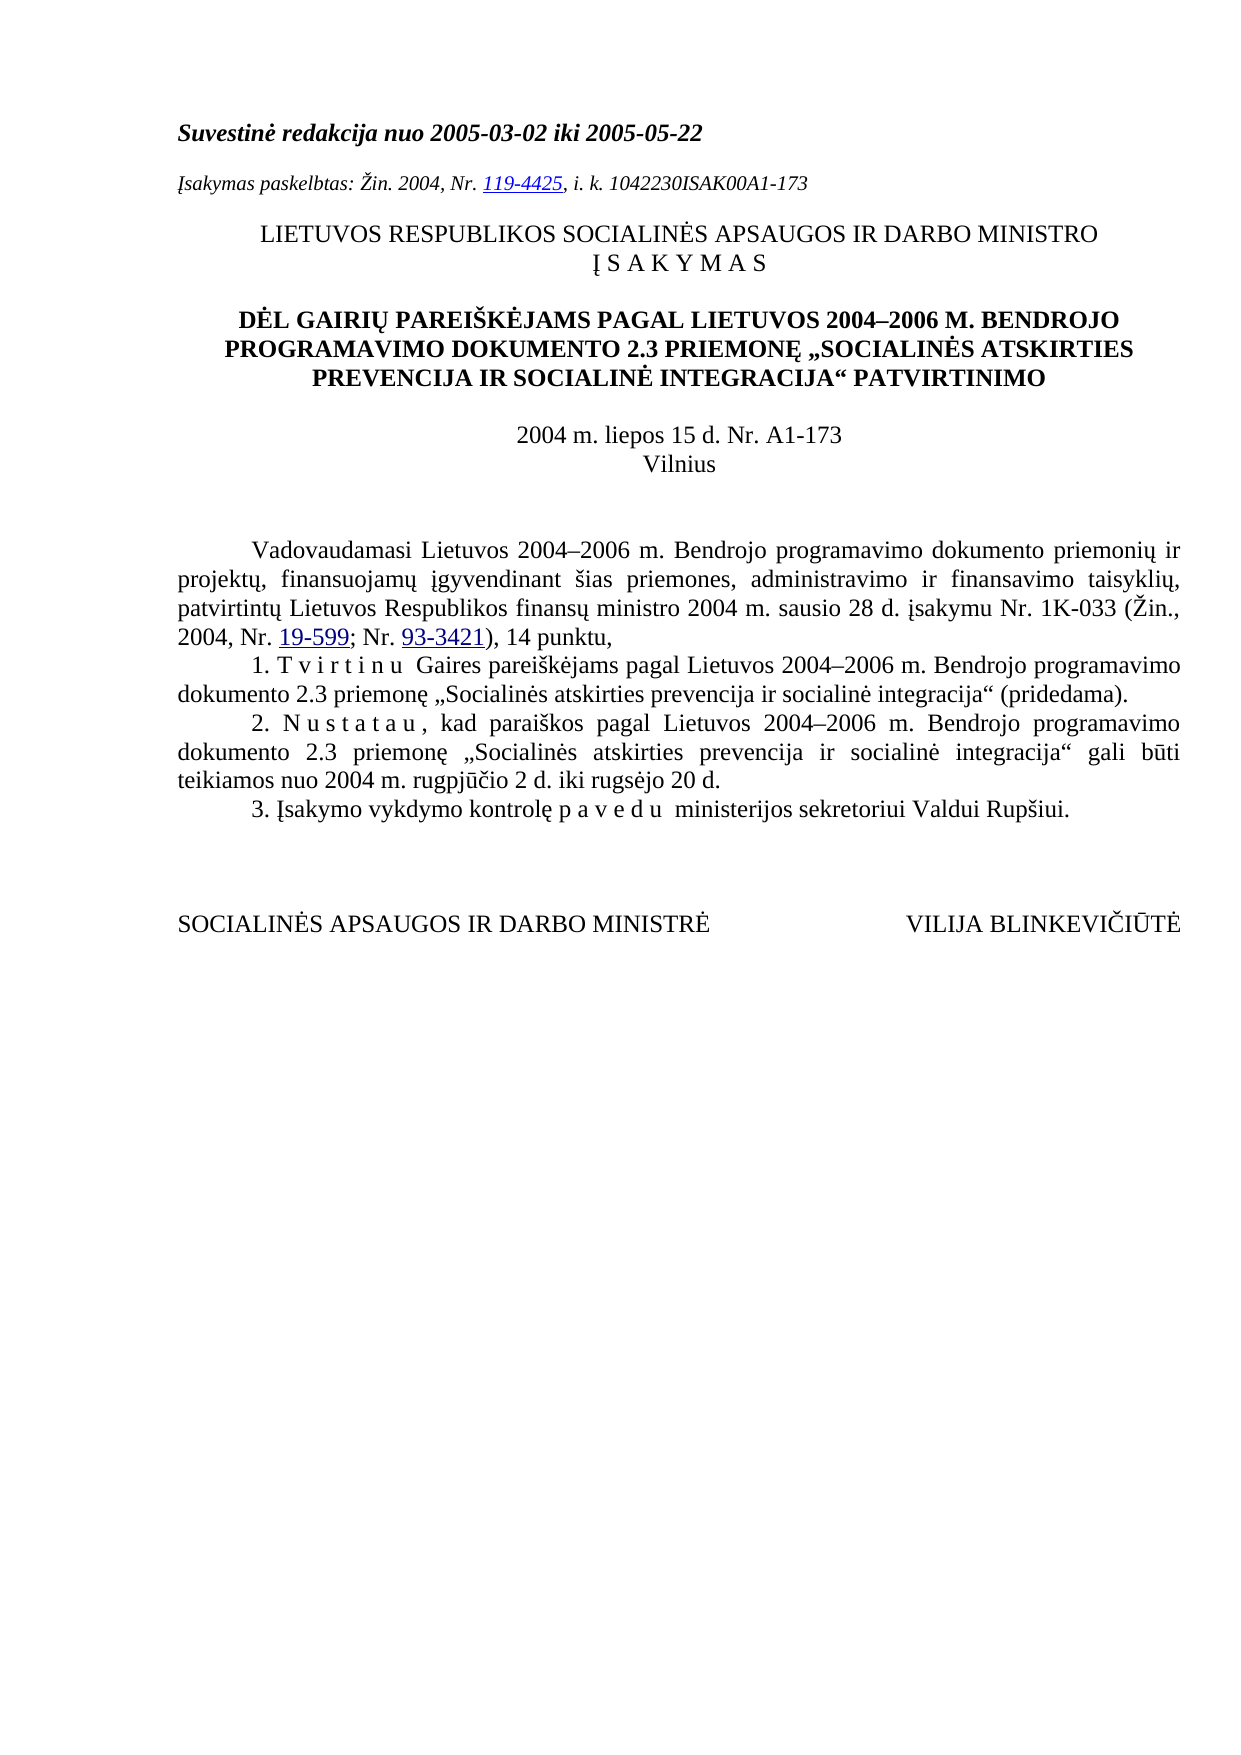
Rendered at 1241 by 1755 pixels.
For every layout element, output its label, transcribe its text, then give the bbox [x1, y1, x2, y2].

text Vadovaudamasi Lietuvos 2004–2006 m. Bendrojo programavimo dokumento priemonių ir projektų, finansuojamų įgyvendinant šias priemones, administravimo ir finansavimo taisyklių, patvirtintų Lietuvos Respublikos finansų ministro 2004 m. sausio 28 d. įsakymu Nr. 1K-033 (Žin., 2004, Nr. 19-599; Nr. 93-3421), 14 punktu, [177, 535, 1181, 650]
text SOCIALINĖS APSAUGOS IR DARBO MINISTRĖ VILIJA BLINKEVIČIŪTĖ [177, 909, 1181, 938]
text LIETUVOS RESPUBLIKOS SOCIALINĖS APSAUGOS IR DARBO MINISTRO Į S A K Y M A S DĖL GAIRIŲ PAREIŠKĖJAMS PAGAL LIETUVOS 2004–2006 M. BENDROJO PROGRAMAVIMO DOKUMENTO 2.3 PRIEMONĘ „SOCIALINĖS ATSKIRTIES PREVENCIJA IR SOCIALINĖ INTEGRACIJA“ PATVIRTINIMO 2004 m. liepos 15 d. Nr. A1-173 Vilnius [177, 219, 1181, 507]
text 2. Nustatau, kad paraiškos pagal Lietuvos 2004–2006 m. Bendrojo programavimo dokumento 2.3 priemonę „Socialinės atskirties prevencija ir socialinė integracija“ gali būti teikiamos nuo 2004 m. rugpjūčio 2 d. iki rugsėjo 20 d. [177, 708, 1181, 794]
text Suvestinė redakcija nuo 2005-03-02 iki 2005-05-22 [177, 118, 1181, 147]
text 3. Įsakymo vykdymo kontrolę pavedu ministerijos sekretoriui Valdui Rupšiui. [177, 794, 1181, 823]
text 1. Tvirtinu Gaires pareiškėjams pagal Lietuvos 2004–2006 m. Bendrojo programavimo dokumento 2.3 priemonę „Socialinės atskirties prevencija ir socialinė integracija“ (pridedama). [177, 650, 1181, 708]
text Įsakymas paskelbtas: Žin. 2004, Nr. 119-4425, i. k. 1042230ISAK00A1-173 [177, 171, 1181, 195]
